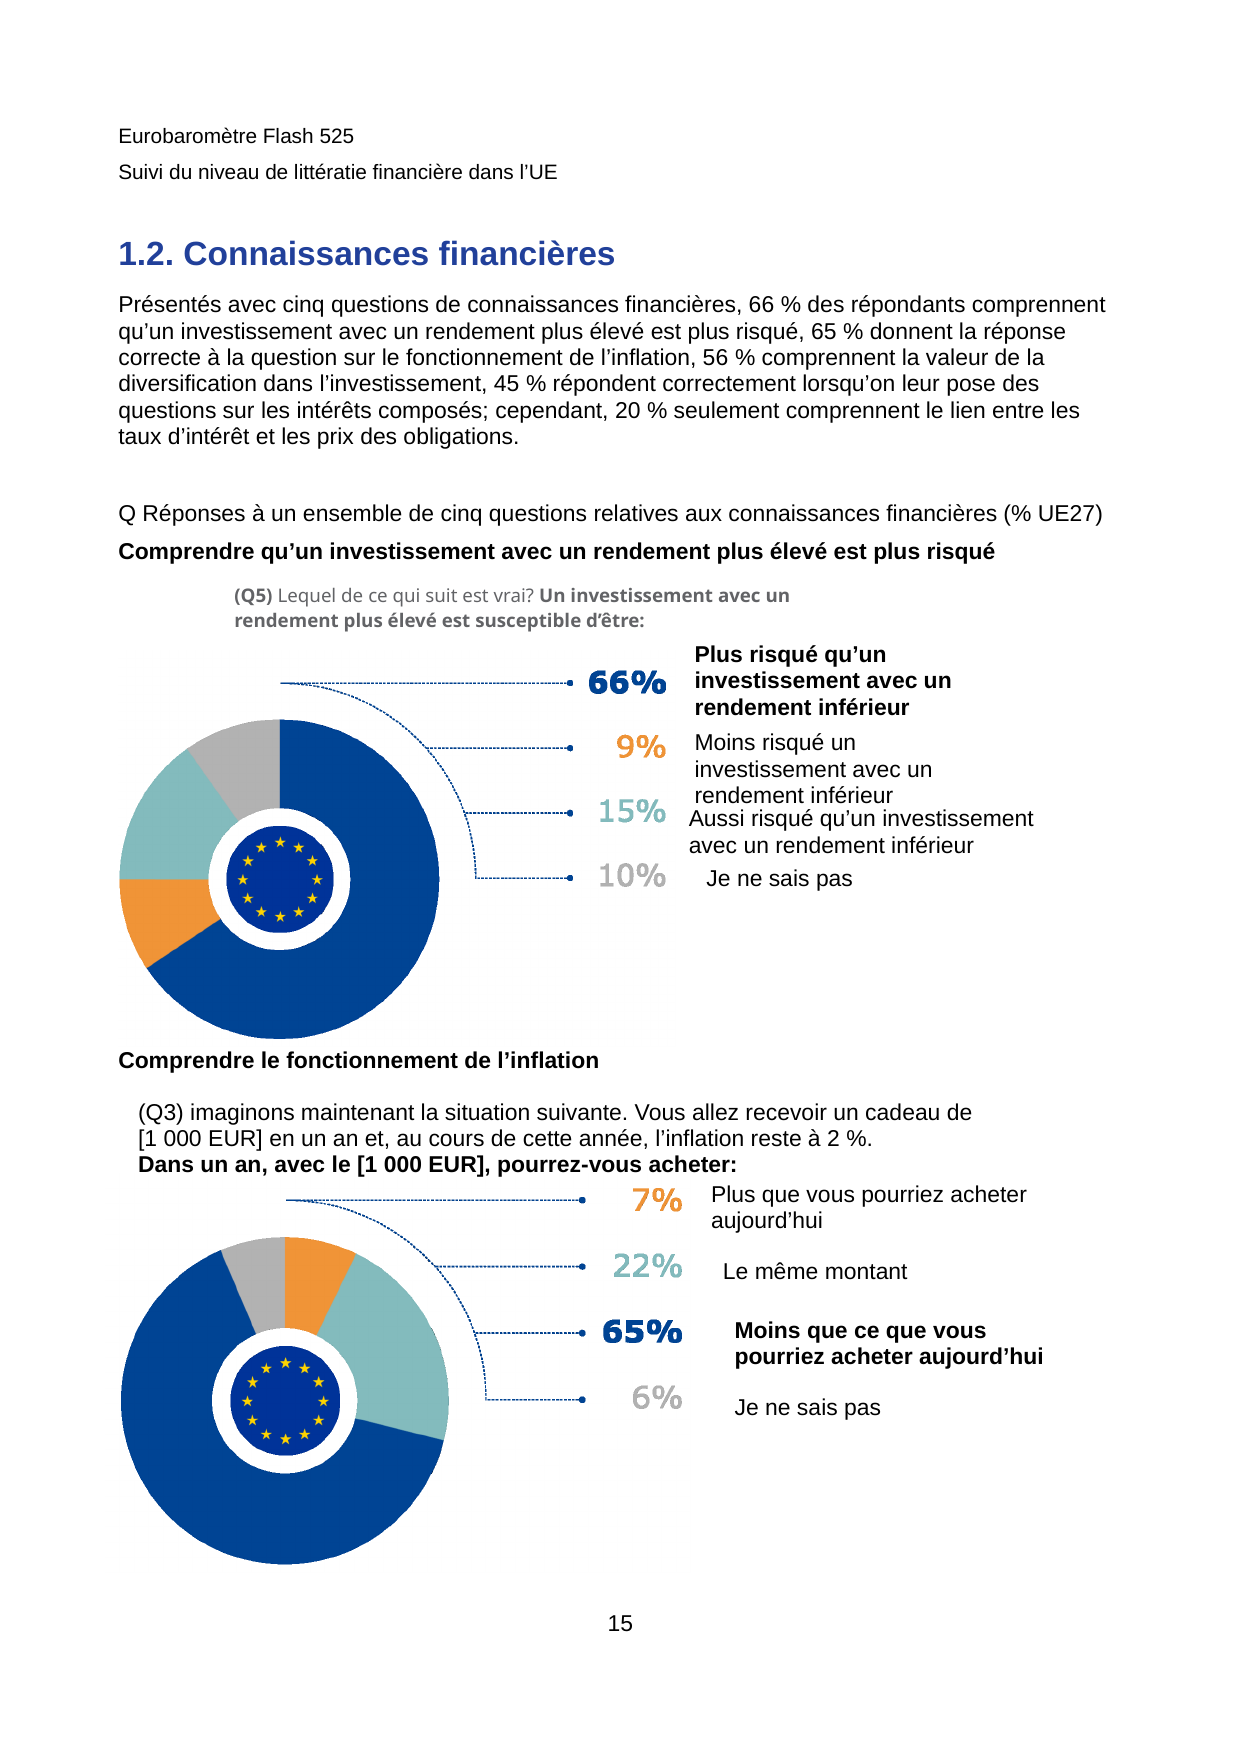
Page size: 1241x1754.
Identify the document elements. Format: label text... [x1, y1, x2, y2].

picture [105, 1173, 691, 1573]
subtitle 1.2. Connaissances financières [118, 234, 1122, 273]
text Présentés avec cinq questions de connaissances financières, 66 % des répondants comprennent qu’un investissement avec un rendement plus élevé est plus risqué, 65 % donnent la réponse correcte à la question sur le fonctionnement de l’inflation, 56 % comprennent la valeur de la diversification dans l’investissement, 45 % répondent correctement lorsqu’on leur pose des questions sur les intérêts composés; cependant, 20 % seulement comprennent le lien entre les taux d’intérêt et les prix des obligations. [118, 291, 1122, 449]
picture [118, 650, 676, 1047]
text Comprendre qu’un investissement avec un rendement plus élevé est plus risqué [118, 538, 1122, 564]
text Comprendre le fonctionnement de l’inflation [118, 576, 1122, 1073]
text Q Réponses à un ensemble de cinq questions relatives aux connaissances financières (% UE27) [118, 499, 1122, 526]
